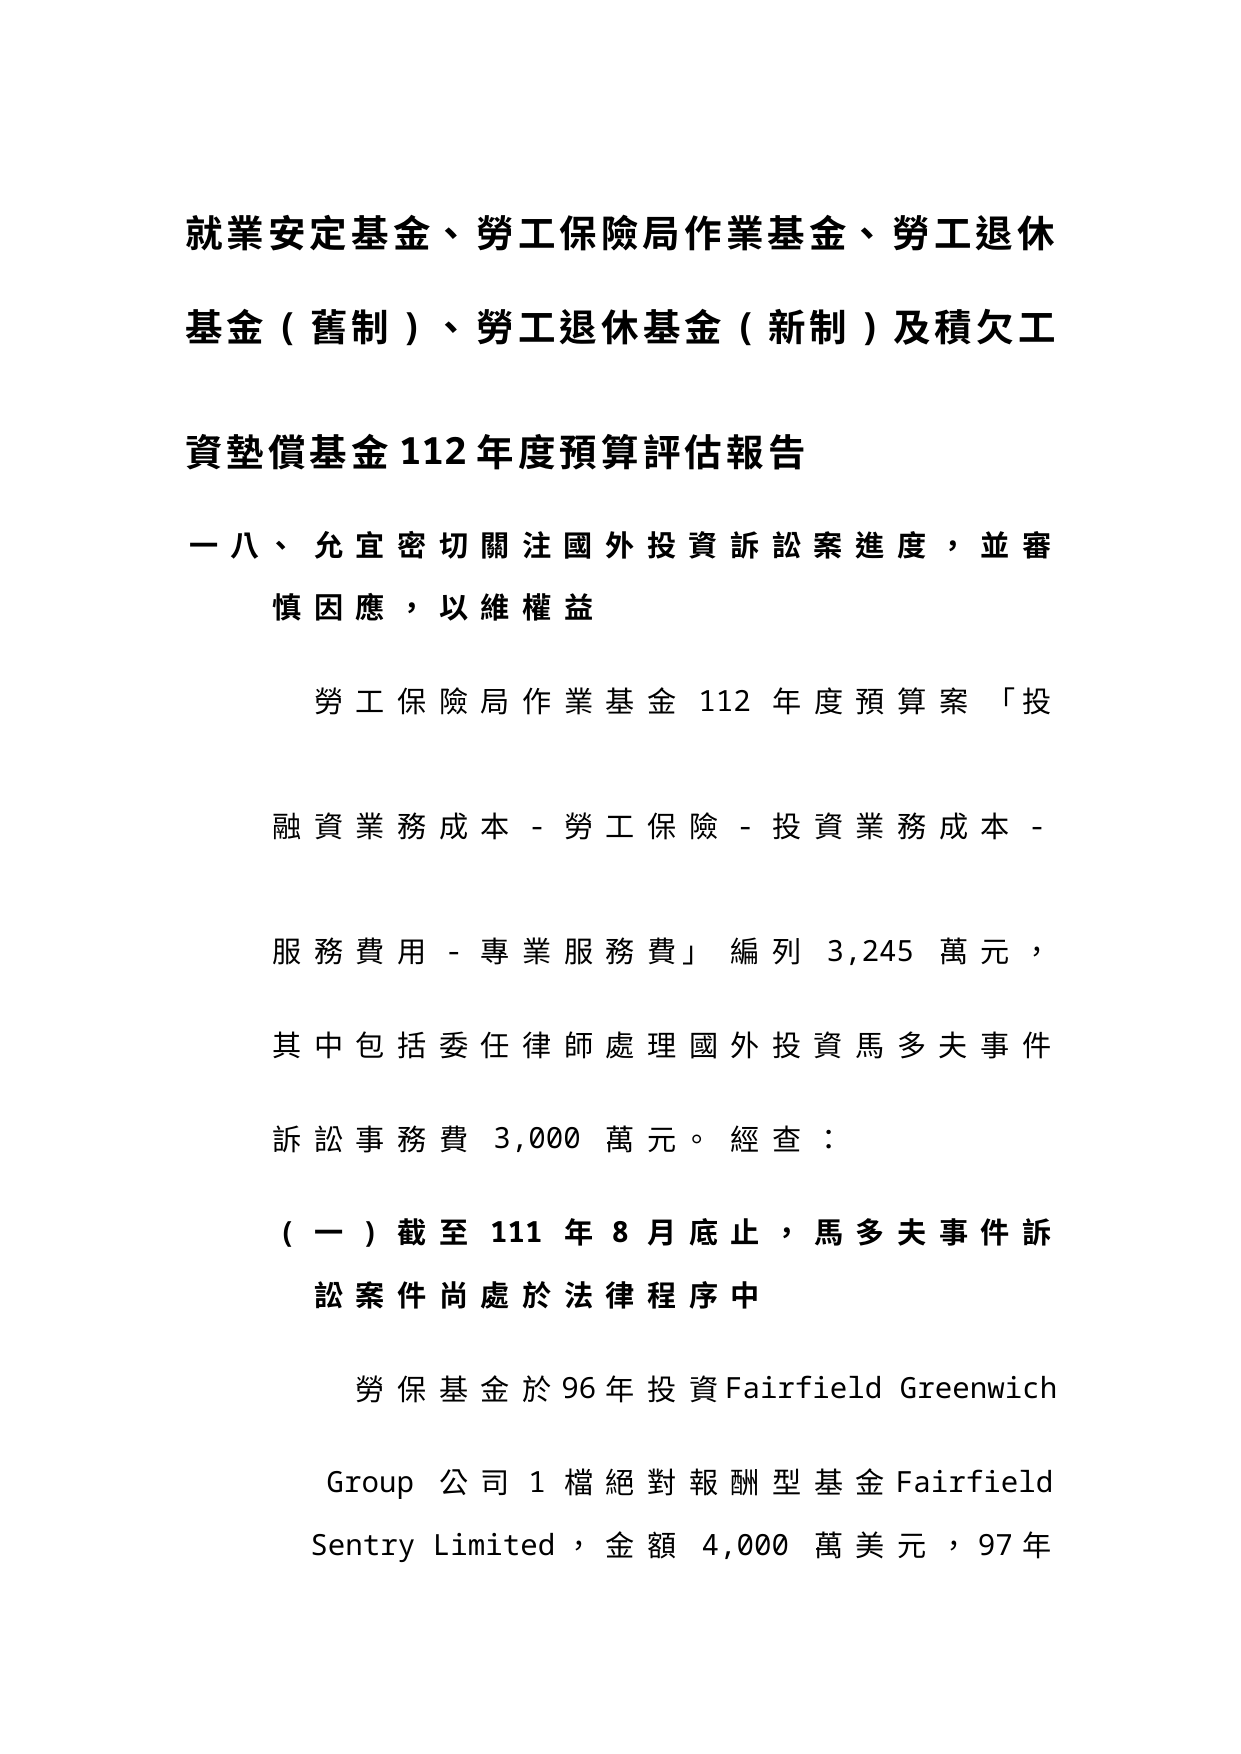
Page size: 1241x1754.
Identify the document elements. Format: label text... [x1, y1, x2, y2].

text 勞保基金於96年投資Fairfield Greenwich Group公司1檔絕對報酬型基金Fairfield Sentry Limited，金額4,000萬美元，97年 [271, 1314, 1058, 1564]
text 就業安定基金、勞工保險局作業基金、勞工退休基金(舊制)、勞工退休基金(新制)及積欠工資墊償基金112年度預算評估報告 [183, 189, 1058, 502]
text 勞工保險局作業基金112年度預算案「投融資業務成本-勞工保險-投資業務成本-服務費用-專業服務費」編列3,245萬元，其中包括委任律師處理國外投資馬多夫事件訴訟事務費3,000萬元。經查： [242, 627, 1058, 1189]
text (一)截至111年8月底止，馬多夫事件訴訟案件尚處於法律程序中 [242, 1189, 1058, 1314]
text 一八、允宜密切關注國外投資訴訟案進度，並審慎因應，以維權益 [183, 502, 1058, 627]
